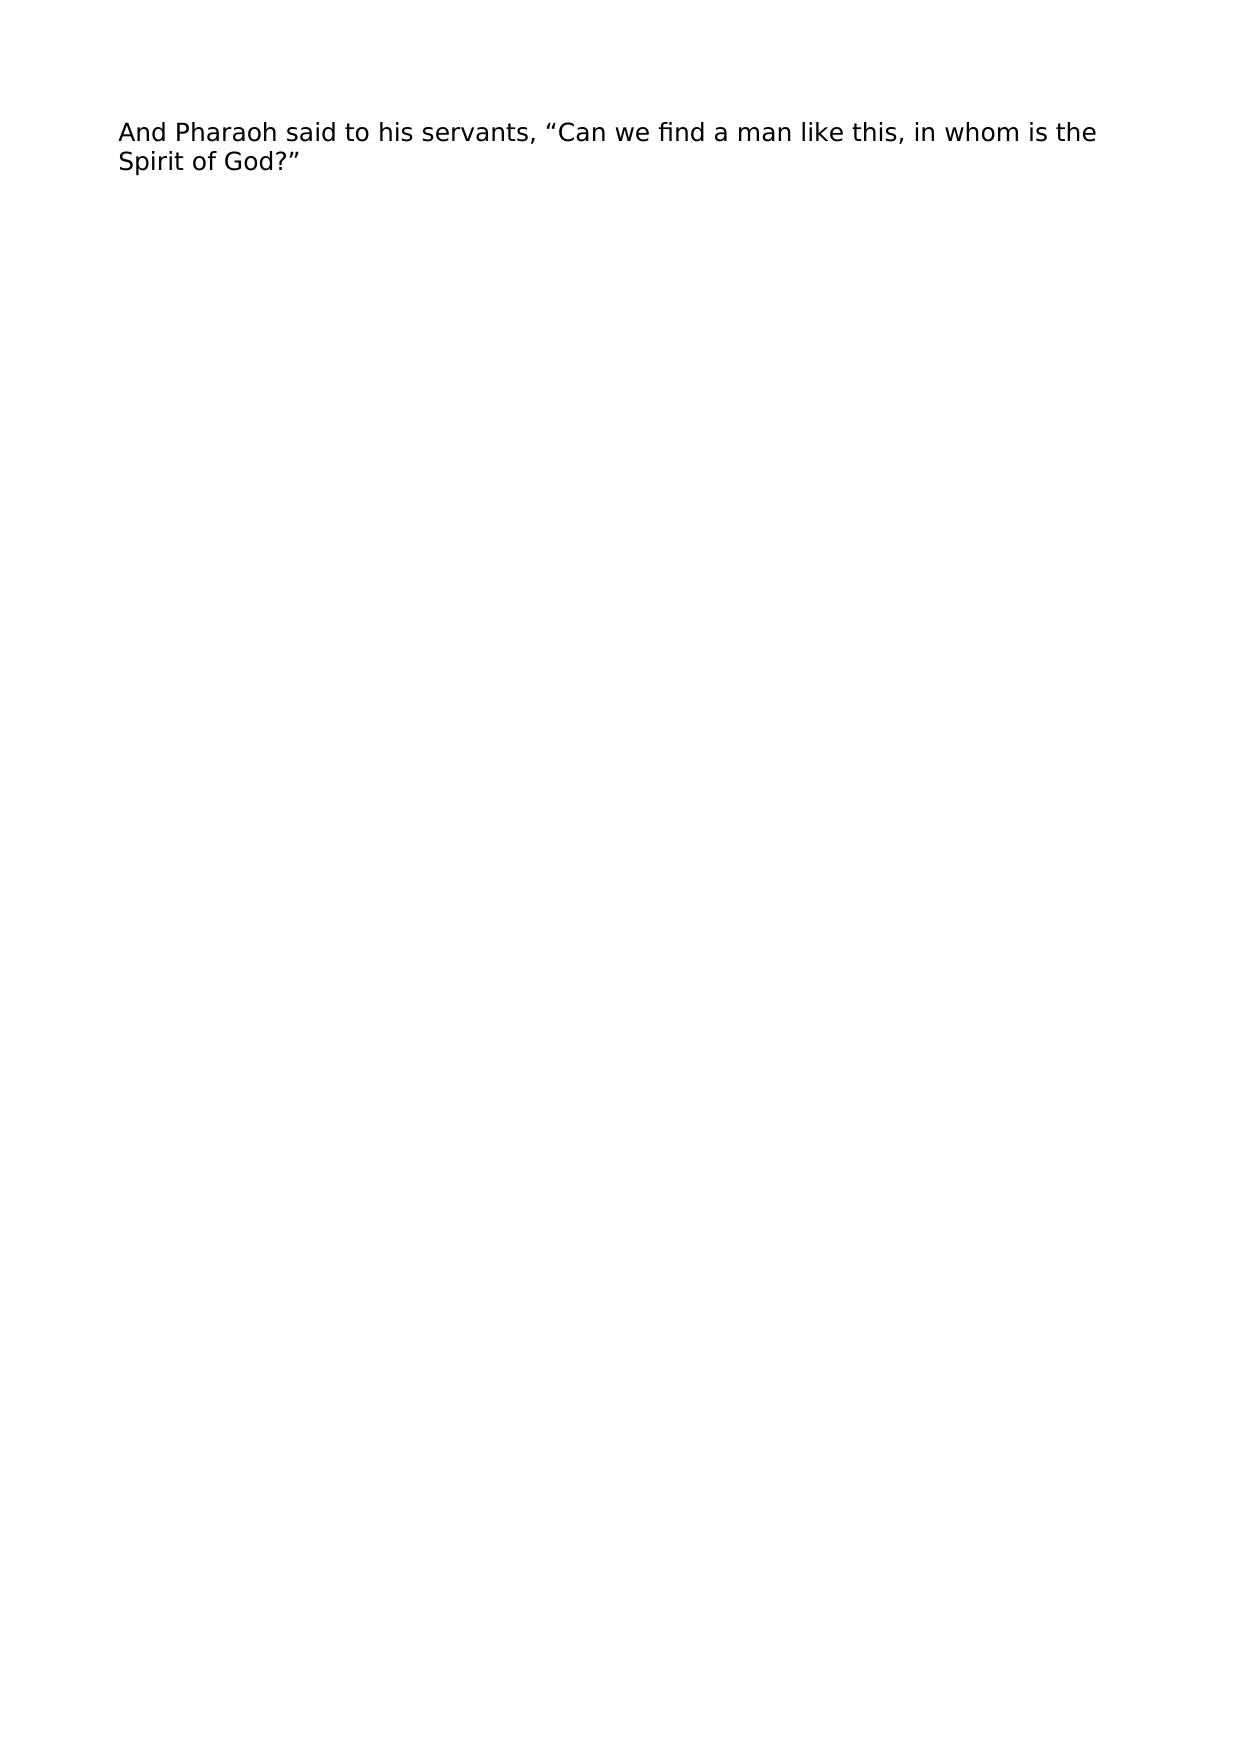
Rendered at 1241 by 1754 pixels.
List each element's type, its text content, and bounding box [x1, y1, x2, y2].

text And Pharaoh said to his servants, “Can we find a man like this, in whom is the Spirit of God?” [118, 118, 1122, 176]
